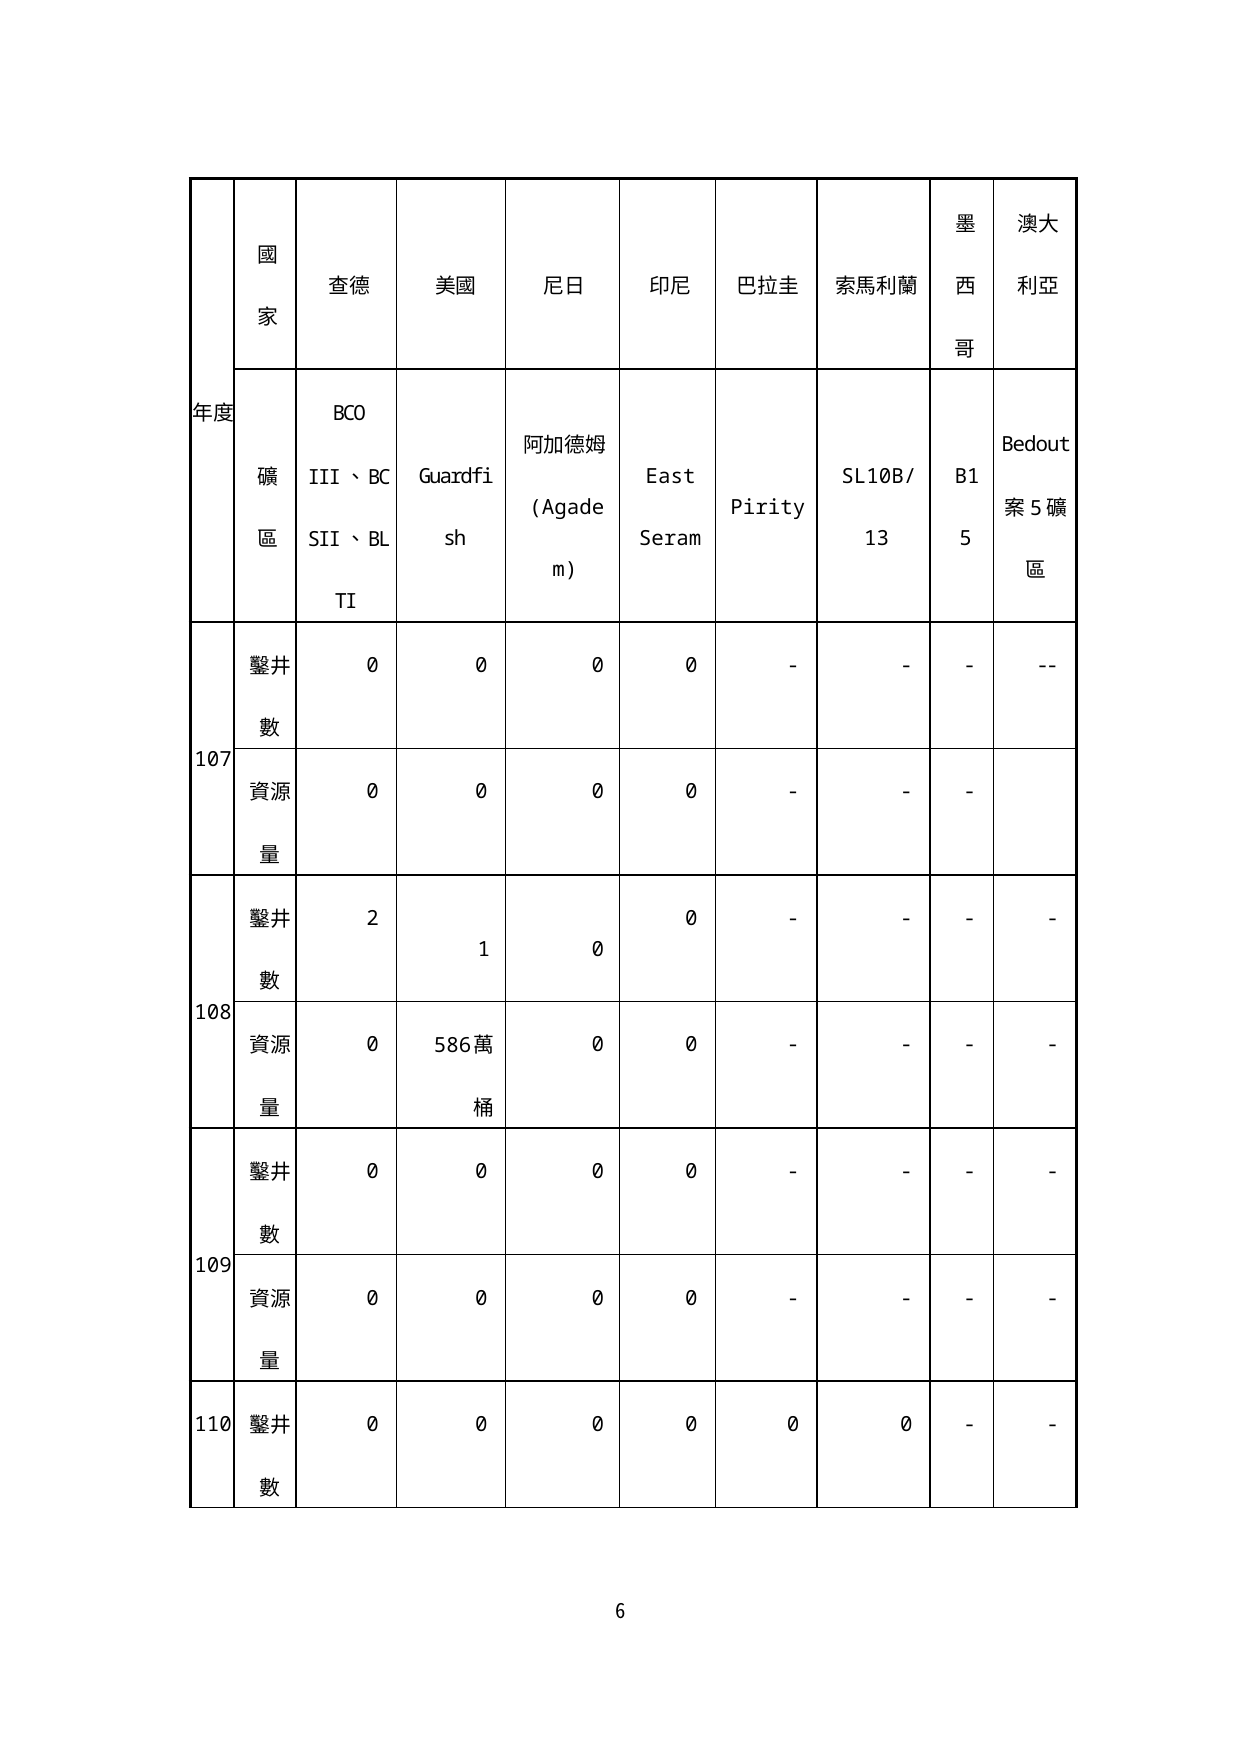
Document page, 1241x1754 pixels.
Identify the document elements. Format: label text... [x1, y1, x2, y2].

table_cell - [818, 876, 929, 1001]
table_cell 0 [397, 1255, 505, 1380]
table_cell - [931, 1382, 993, 1507]
table_cell 0 [397, 749, 505, 874]
table_cell - [818, 623, 929, 747]
table_cell 0 [506, 749, 619, 874]
table_cell - [716, 1255, 816, 1380]
table_header 美國 [397, 180, 505, 368]
table_cell B15 [931, 370, 993, 621]
table_cell 108 [192, 876, 233, 1127]
table_cell - [818, 1002, 929, 1127]
table_cell 資源量 [235, 1002, 295, 1127]
table_cell 鑿井數 [235, 1129, 295, 1254]
table_cell 阿加德姆 (Agadem) [506, 370, 619, 621]
table_cell - [931, 1129, 993, 1254]
table_cell East Seram [620, 370, 715, 621]
table_cell [994, 749, 1075, 874]
table_cell - [931, 623, 993, 747]
table_cell 0 [620, 876, 715, 1001]
table_cell 107 [192, 623, 233, 874]
table_cell 0 [620, 1382, 715, 1507]
table_cell - [931, 749, 993, 874]
table_cell 1 [397, 876, 505, 1001]
table_cell 0 [297, 749, 396, 874]
table_cell 0 [506, 1382, 619, 1507]
table_cell 109 [192, 1129, 233, 1380]
table_cell 礦區 [235, 370, 295, 621]
table_cell SL10B/13 [818, 370, 929, 621]
table_cell 0 [620, 1255, 715, 1380]
table_cell 0 [506, 1255, 619, 1380]
table_cell 0 [620, 623, 715, 747]
table_cell 鑿井數 [235, 876, 295, 1001]
table_cell 586萬桶 [397, 1002, 505, 1127]
table_cell 0 [297, 1002, 396, 1127]
table_header 國家 [235, 180, 295, 368]
table_cell 鑿井數 [235, 1382, 295, 1507]
table_cell 0 [297, 1255, 396, 1380]
table_cell 資源量 [235, 749, 295, 874]
table_cell - [716, 1129, 816, 1254]
table_cell 0 [397, 1382, 505, 1507]
table_cell - [818, 749, 929, 874]
table_header 澳大利亞 [994, 180, 1075, 368]
table_cell - [994, 1129, 1075, 1254]
table_cell 0 [506, 1002, 619, 1127]
table_cell 0 [397, 623, 505, 747]
table_cell - [994, 1382, 1075, 1507]
table_cell 0 [620, 1002, 715, 1127]
table_cell 0 [506, 1129, 619, 1254]
table_cell 0 [506, 876, 619, 1001]
table_header 索馬利蘭 [818, 180, 929, 368]
table_cell 0 [297, 1129, 396, 1254]
table_cell - [716, 1002, 816, 1127]
table_header 墨西哥 [931, 180, 993, 368]
table_cell - [994, 1002, 1075, 1127]
table_header 尼日 [506, 180, 619, 368]
table_cell 2 [297, 876, 396, 1001]
table_cell - [931, 1002, 993, 1127]
table_cell 0 [397, 1129, 505, 1254]
table_cell 0 [716, 1382, 816, 1507]
table_header 查德 [297, 180, 396, 368]
table_cell - [716, 623, 816, 747]
table_cell - [931, 1255, 993, 1380]
table_cell Bedout案5礦區 [994, 370, 1075, 621]
table_cell - [931, 876, 993, 1001]
table_cell Guardfish [397, 370, 505, 621]
table_cell 110 [192, 1382, 233, 1507]
table_header 巴拉圭 [716, 180, 816, 368]
table_cell - [818, 1255, 929, 1380]
table_cell 鑿井數 [235, 623, 295, 747]
table_cell 0 [297, 623, 396, 747]
table_header 印尼 [620, 180, 715, 368]
table_cell - [716, 749, 816, 874]
table_header 年度 [192, 180, 233, 621]
table_cell - [994, 1255, 1075, 1380]
table_cell 0 [506, 623, 619, 747]
table_cell - [818, 1129, 929, 1254]
table_cell 0 [620, 749, 715, 874]
table_cell 0 [818, 1382, 929, 1507]
table_cell -- [994, 623, 1075, 747]
table_cell - [716, 876, 816, 1001]
table_cell - [994, 876, 1075, 1001]
table_cell 0 [297, 1382, 396, 1507]
table_cell 資源量 [235, 1255, 295, 1380]
table_cell Pirity [716, 370, 816, 621]
table_cell BCO III、BCSII、BLTI [297, 370, 396, 621]
table_cell 0 [620, 1129, 715, 1254]
